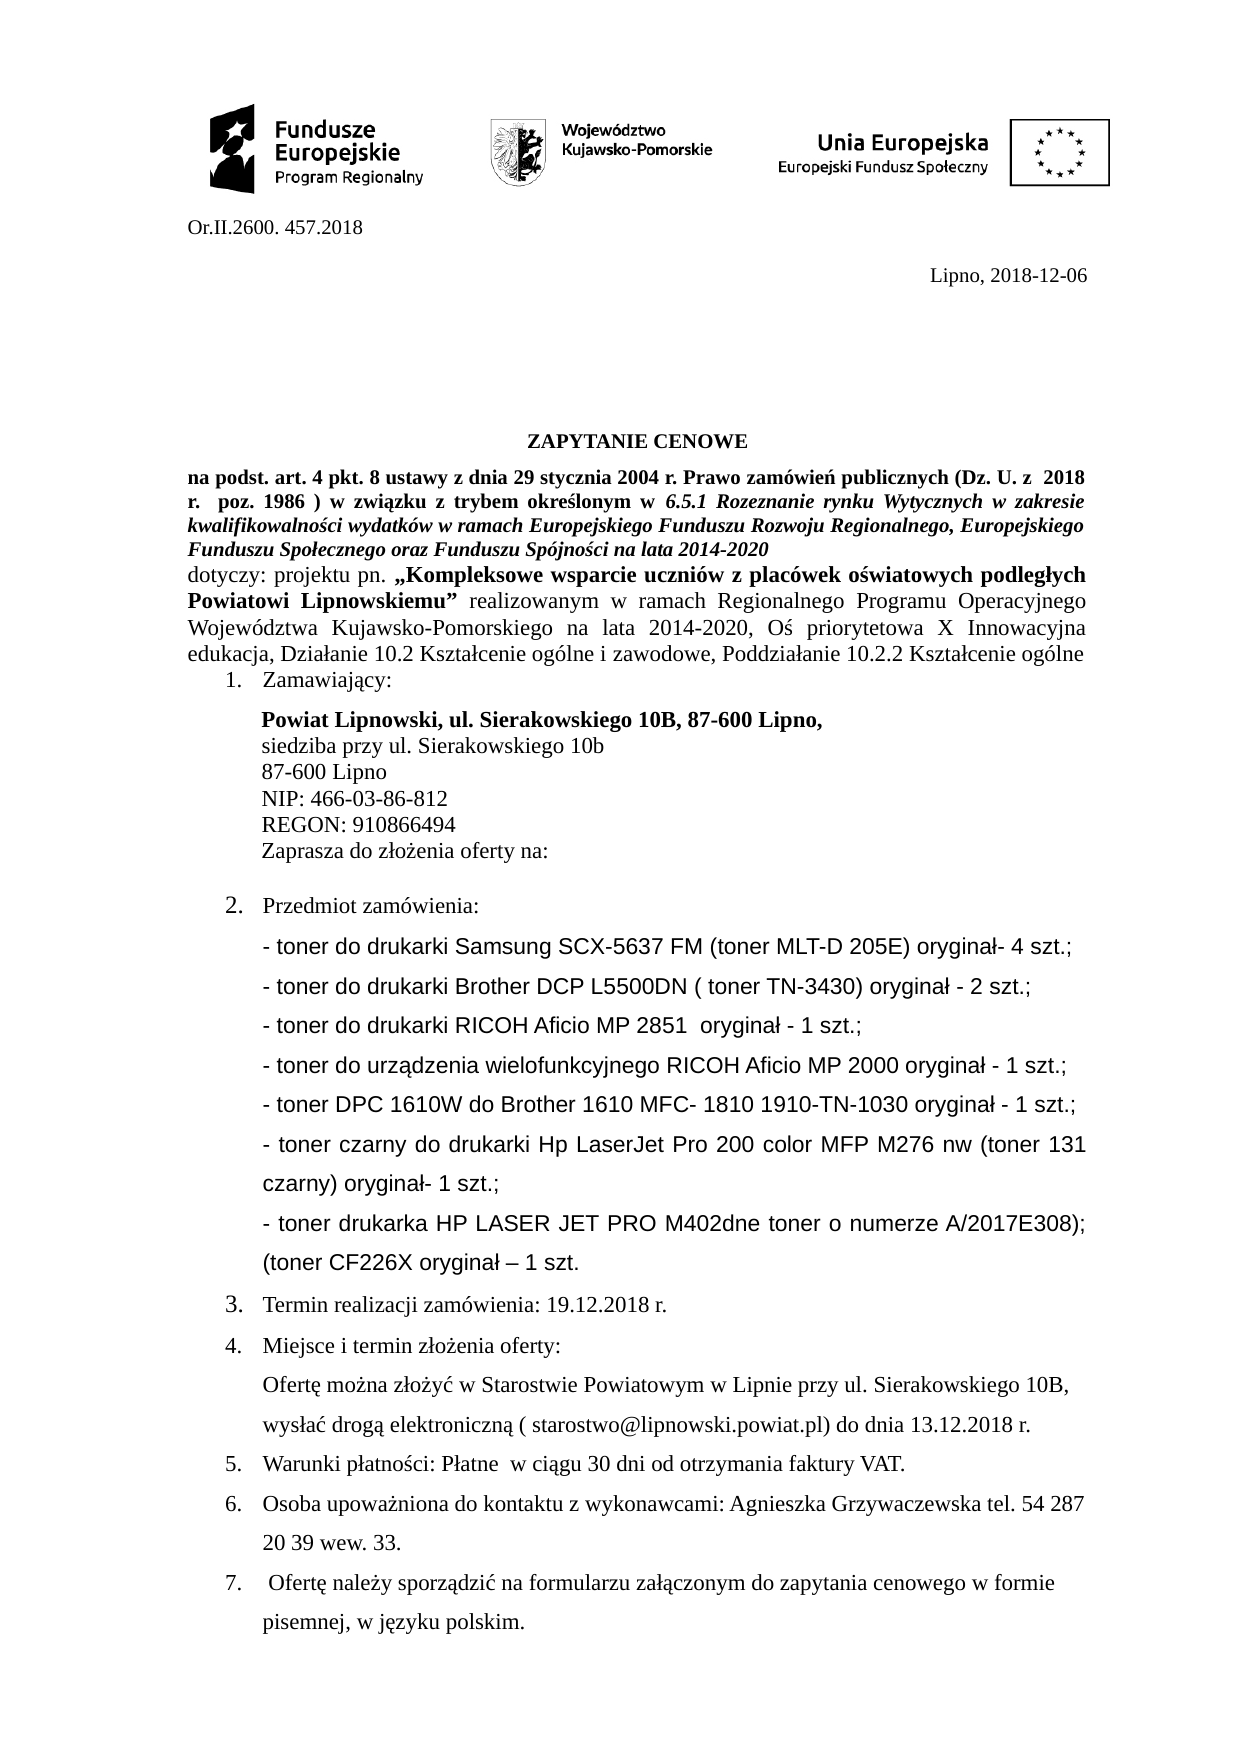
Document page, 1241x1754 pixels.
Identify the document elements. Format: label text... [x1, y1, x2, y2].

list Zamawiający: [225, 666, 1087, 693]
list - toner DPC 1610W do Brother 1610 MFC- 1810 1910-TN-1030 oryginał - 1 szt.; [225, 1091, 1087, 1118]
list - toner do drukarki Brother DCP L5500DN ( toner TN-3430) oryginał - 2 szt.; [225, 973, 1087, 999]
picture [187, 81, 1132, 215]
list Przedmiot zamówienia: [225, 890, 1087, 919]
text REGON: 910866494 Zaprasza do złożenia oferty na: [187, 811, 1087, 864]
list - toner drukarka HP LASER JET PRO M402dne toner o numerze A/2017E308);(toner CF226X oryginał – 1 szt. [225, 1210, 1087, 1276]
list - toner czarny do drukarki Hp LaserJet Pro 200 color MFP M276 nw (toner 131 czarny) oryginał- 1 szt.; [225, 1131, 1087, 1197]
list - toner do drukarki RICOH Aficio MP 2851 oryginał - 1 szt.; [225, 1012, 1087, 1039]
text Or.II.2600. 457.2018 [187, 215, 1087, 239]
list - toner do urządzenia wielofunkcyjnego RICOH Aficio MP 2000 oryginał - 1 szt.; [225, 1052, 1087, 1078]
text Lipno, 2018-12-06 [187, 263, 1087, 287]
text dotyczy: projektu pn. „Kompleksowe wsparcie uczniów z placówek oświatowych podległych Powiatowi Lipnowskiemu” realizowanym w ramach Regionalnego Programu Operacyjnego Województwa Kujawsko-Pomorskiego na lata 2014-2020, Oś priorytetowa X Innowacyjna edukacja, Działanie 10.2 Kształcenie ogólne i zawodowe, Poddziałanie 10.2.2 Kształcenie ogólne [187, 561, 1087, 666]
list Ofertę należy sporządzić na formularzu załączonym do zapytania cenowego w formie pisemnej, w języku polskim. [225, 1569, 1087, 1634]
text ZAPYTANIE CENOWE [187, 428, 1087, 453]
text 87-600 Lipno [187, 758, 1087, 785]
list Osoba upoważniona do kontaktu z wykonawcami: Agnieszka Grzywaczewska tel. 54 287 20 39 wew. 33. [225, 1490, 1087, 1556]
text siedziba przy ul. Sierakowskiego 10b [187, 732, 1087, 758]
text NIP: 466-03-86-812 [187, 785, 1087, 811]
text Ofertę można złożyć w Starostwie Powiatowym w Lipnie przy ul. Sierakowskiego 10B, wysłać drogą elektroniczną ( starostwo@lipnowski.powiat.pl) do dnia 13.12.2018 r. [262, 1371, 1087, 1437]
list - toner do drukarki Samsung SCX-5637 FM (toner MLT-D 205E) oryginał- 4 szt.; [225, 933, 1087, 960]
list Termin realizacji zamówienia: 19.12.2018 r. [225, 1289, 1087, 1317]
list Miejsce i termin złożenia oferty: [225, 1332, 1087, 1358]
list Warunki płatności: Płatne w ciągu 30 dni od otrzymania faktury VAT. [225, 1450, 1087, 1477]
text na podst. art. 4 pkt. 8 ustawy z dnia 29 stycznia 2004 r. Prawo zamówień publicznych (Dz. U. z 2018 r. poz. 1986 ) w związku z trybem określonym w 6.5.1 Rozeznanie rynku Wytycznych w zakresie kwalifikowalności wydatków w ramach Europejskiego Funduszu Rozwoju Regionalnego, Europejskiego Funduszu Społecznego oraz Funduszu Spójności na lata 2014-2020 [187, 464, 1087, 561]
text Powiat Lipnowski, ul. Sierakowskiego 10B, 87-600 Lipno, [187, 706, 1087, 732]
